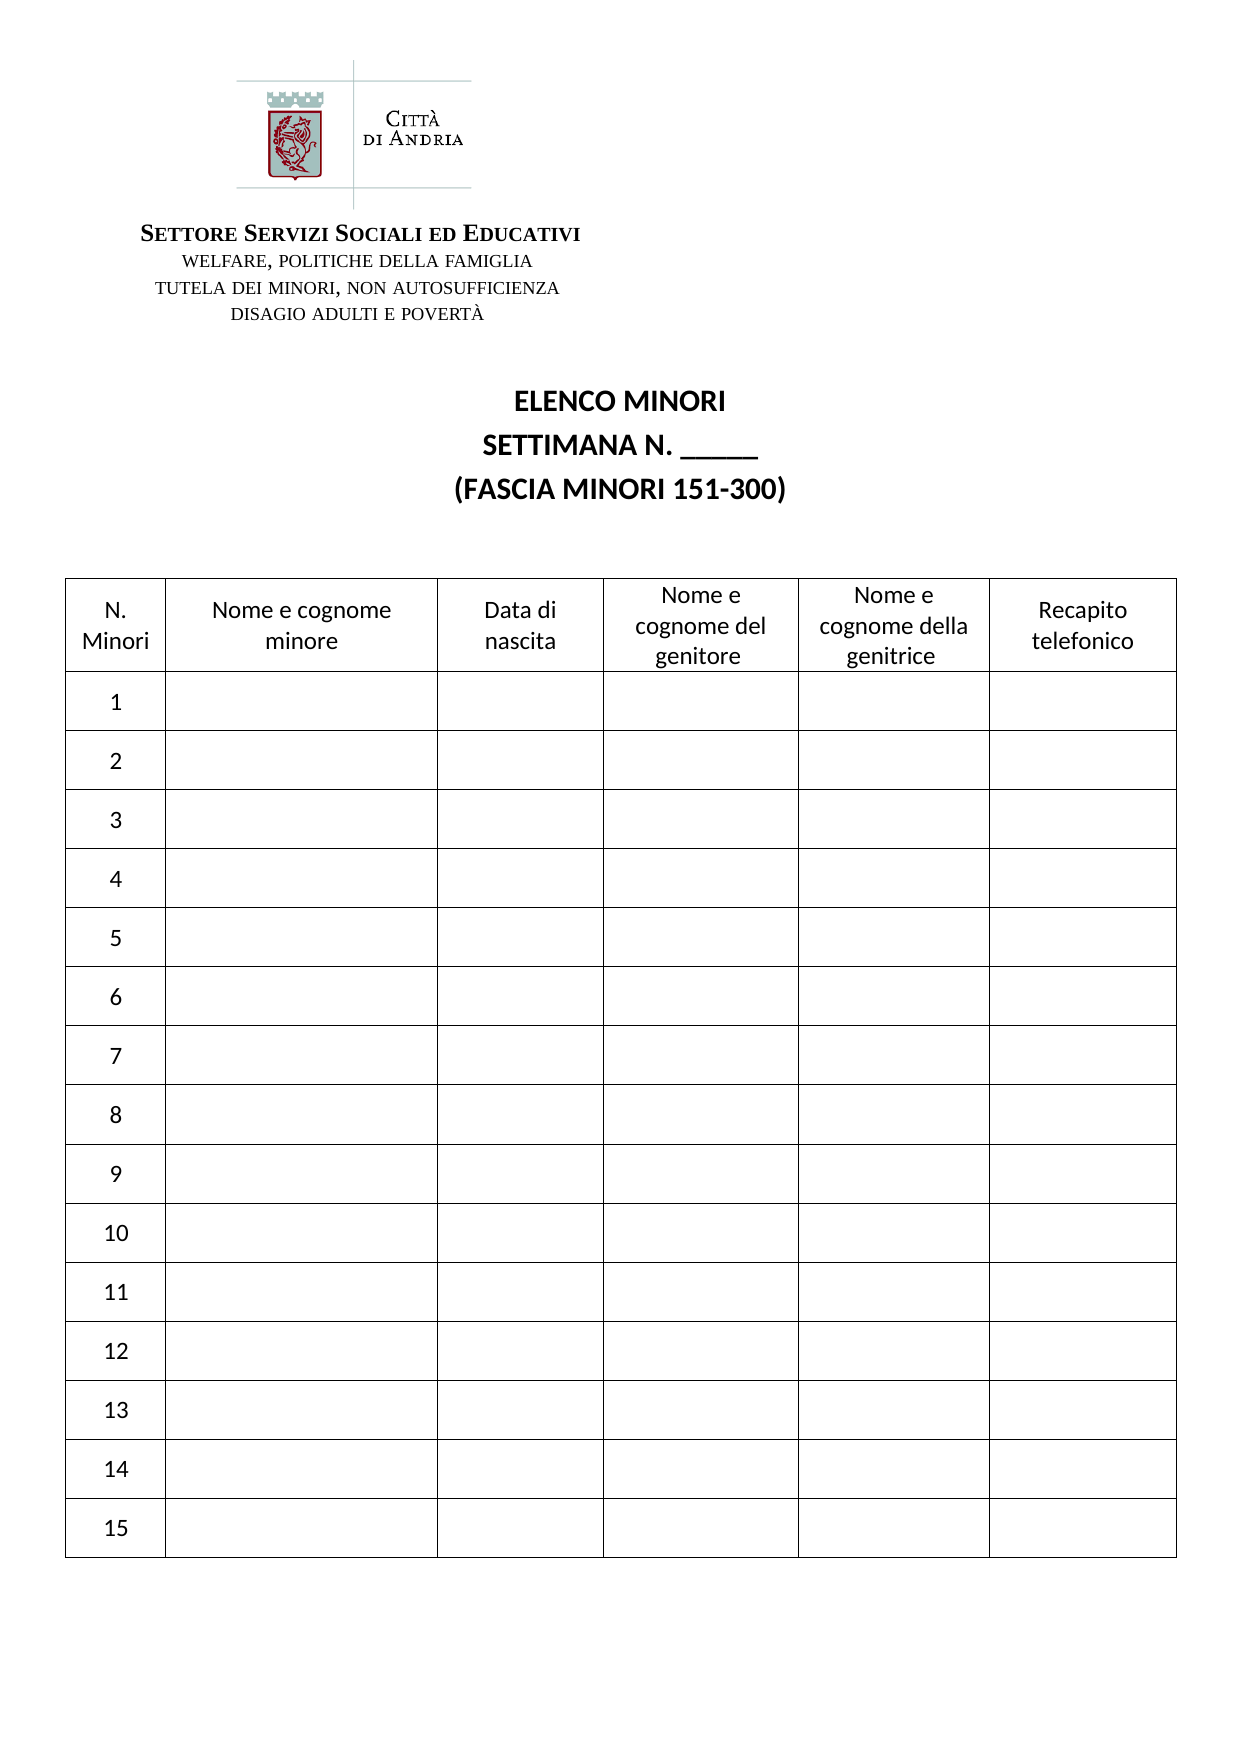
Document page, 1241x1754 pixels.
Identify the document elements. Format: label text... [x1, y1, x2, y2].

table_cell [438, 672, 603, 730]
table_cell [990, 731, 1176, 789]
table_cell [799, 1204, 989, 1262]
table_cell [799, 1499, 989, 1557]
table_cell 4 [66, 849, 165, 907]
table_cell 9 [66, 1145, 165, 1202]
table_cell [604, 967, 798, 1025]
table_cell [166, 1381, 437, 1439]
table_cell [990, 790, 1176, 848]
table_cell [799, 1263, 989, 1321]
table_cell [604, 1322, 798, 1380]
table_cell [166, 1085, 437, 1143]
table_cell [438, 967, 603, 1025]
table_cell 3 [66, 790, 165, 848]
table_header Data di nascita [438, 579, 603, 671]
table_cell [604, 1499, 798, 1557]
table_cell 6 [66, 967, 165, 1025]
table_cell [604, 672, 798, 730]
table_cell [438, 1381, 603, 1439]
table_cell [166, 672, 437, 730]
table_cell [438, 1145, 603, 1202]
table_cell [604, 1204, 798, 1262]
table_cell [166, 1440, 437, 1498]
table_cell [438, 1204, 603, 1262]
table_header Nome e cognome minore [166, 579, 437, 671]
table_cell [990, 967, 1176, 1025]
table_cell [438, 1263, 603, 1321]
table_cell [166, 1499, 437, 1557]
table_cell 14 [66, 1440, 165, 1498]
table_cell [799, 1381, 989, 1439]
text ELENCO MINORI [148, 381, 1092, 419]
table_cell 10 [66, 1204, 165, 1262]
table_cell [799, 672, 989, 730]
table_cell [990, 1263, 1176, 1321]
table_cell [604, 790, 798, 848]
table_cell [166, 731, 437, 789]
table_cell [166, 1204, 437, 1262]
table_cell 13 [66, 1381, 165, 1439]
table_cell [990, 1381, 1176, 1439]
text (FASCIA MINORI 151-300) [148, 469, 1092, 507]
table_cell [990, 1440, 1176, 1498]
table_cell [166, 1263, 437, 1321]
table_cell [438, 790, 603, 848]
table_cell [166, 790, 437, 848]
table_cell 8 [66, 1085, 165, 1143]
table_cell 15 [66, 1499, 165, 1557]
table_cell [438, 731, 603, 789]
picture [235, 60, 473, 210]
table_header Recapito telefonico [990, 579, 1176, 671]
text SETTIMANA N. _____ [148, 425, 1092, 463]
table_cell [990, 1145, 1176, 1202]
table_cell [990, 1322, 1176, 1380]
table_cell [604, 1085, 798, 1143]
table_cell [799, 731, 989, 789]
table_cell [604, 1381, 798, 1439]
table_cell [799, 908, 989, 966]
table_cell [604, 1440, 798, 1498]
table_cell [604, 849, 798, 907]
table_cell [799, 1440, 989, 1498]
table_cell [990, 1085, 1176, 1143]
table_cell [166, 908, 437, 966]
table_cell [990, 908, 1176, 966]
table_cell [166, 1322, 437, 1380]
table_cell [438, 908, 603, 966]
table_cell [438, 1440, 603, 1498]
table_cell [438, 1322, 603, 1380]
table_cell [799, 1145, 989, 1202]
table_cell [604, 1026, 798, 1084]
table_header N. Minori [66, 579, 165, 671]
table_cell [604, 1263, 798, 1321]
table_header Nome e cognome del genitore [604, 579, 798, 671]
table_cell [604, 1145, 798, 1202]
table_cell [799, 1322, 989, 1380]
table_cell 2 [66, 731, 165, 789]
table_cell [990, 1499, 1176, 1557]
table_cell [438, 849, 603, 907]
table_cell [799, 1085, 989, 1143]
table_header Nome e cognome della genitrice [799, 579, 989, 671]
table_cell [166, 967, 437, 1025]
table_cell [990, 1204, 1176, 1262]
table_cell [990, 849, 1176, 907]
table_cell [799, 849, 989, 907]
table_cell [799, 790, 989, 848]
table_cell [166, 849, 437, 907]
table_cell [990, 672, 1176, 730]
table_cell 5 [66, 908, 165, 966]
table_cell [438, 1085, 603, 1143]
table_cell 1 [66, 672, 165, 730]
table_cell [604, 908, 798, 966]
table_cell [166, 1026, 437, 1084]
table_cell 7 [66, 1026, 165, 1084]
table_cell 11 [66, 1263, 165, 1321]
table_cell [166, 1145, 437, 1202]
table_cell [604, 731, 798, 789]
table_cell [799, 967, 989, 1025]
table_cell 12 [66, 1322, 165, 1380]
table_cell [799, 1026, 989, 1084]
table_cell [990, 1026, 1176, 1084]
table_cell [438, 1499, 603, 1557]
table_cell [438, 1026, 603, 1084]
